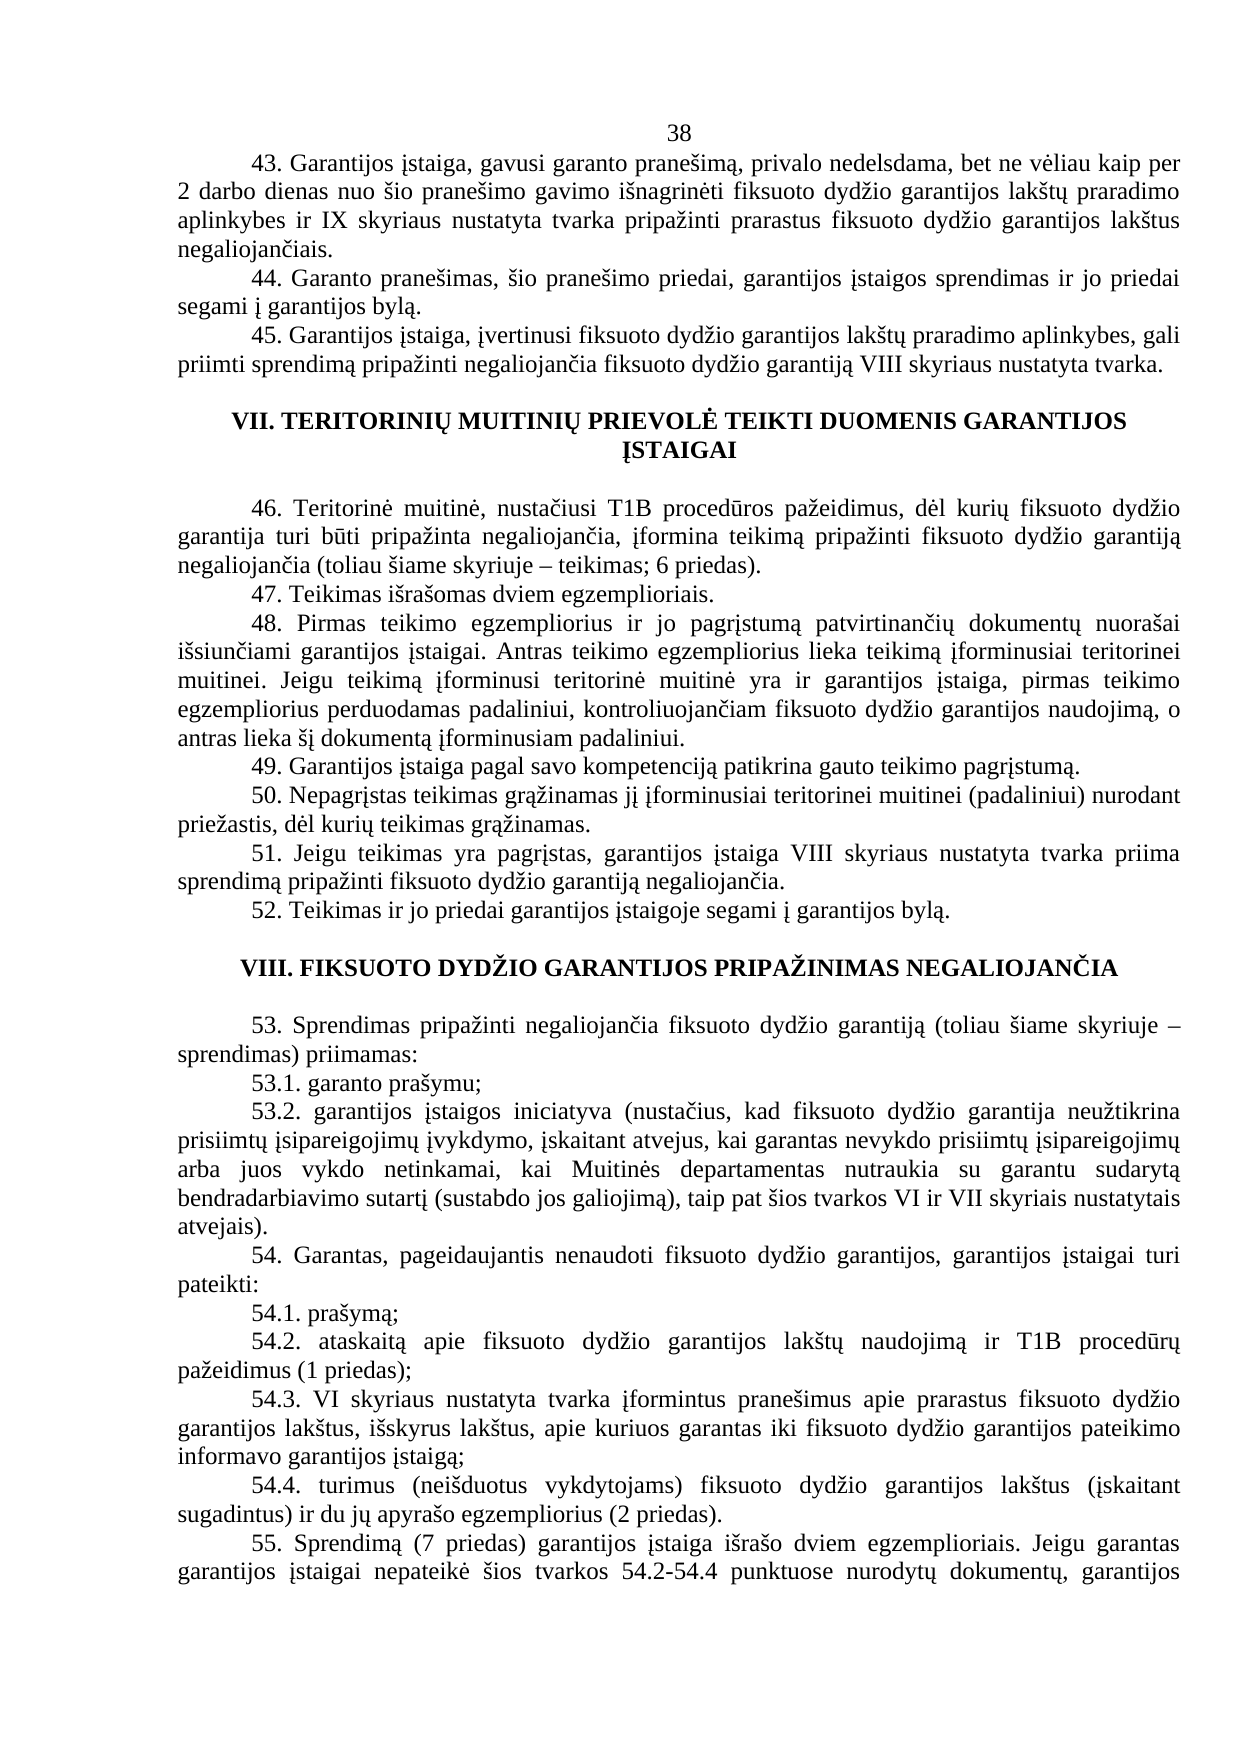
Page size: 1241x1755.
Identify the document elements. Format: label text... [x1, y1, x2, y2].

text 54. Garantas, pageidaujantis nenaudoti fiksuoto dydžio garantijos, garantijos įstaigai turi pateikti: [177, 1240, 1181, 1298]
text 47. Teikimas išrašomas dviem egzemplioriais. [177, 579, 1181, 608]
text 52. Teikimas ir jo priedai garantijos įstaigoje segami į garantijos bylą. [177, 895, 1181, 924]
text 55. Sprendimą (7 priedas) garantijos įstaiga išrašo dviem egzemplioriais. Jeigu garantas garantijos įstaigai nepateikė šios tvarkos 54.2-54.4 punktuose nurodytų dokumentų, garantijos [177, 1528, 1181, 1585]
text 44. Garanto pranešimas, šio pranešimo priedai, garantijos įstaigos sprendimas ir jo priedai segami į garantijos bylą. [177, 263, 1181, 320]
text 48. Pirmas teikimo egzempliorius ir jo pagrįstumą patvirtinančių dokumentų nuorašai išsiunčiami garantijos įstaigai. Antras teikimo egzempliorius lieka teikimą įforminusiai teritorinei muitinei. Jeigu teikimą įforminusi teritorinė muitinė yra ir garantijos įstaiga, pirmas teikimo egzempliorius perduodamas padaliniui, kontroliuojančiam fiksuoto dydžio garantijos naudojimą, o antras lieka šį dokumentą įforminusiam padaliniui. [177, 608, 1181, 751]
text 45. Garantijos įstaiga, įvertinusi fiksuoto dydžio garantijos lakštų praradimo aplinkybes, gali priimti sprendimą pripažinti negaliojančia fiksuoto dydžio garantiją VIII skyriaus nustatyta tvarka. [177, 320, 1181, 378]
text 49. Garantijos įstaiga pagal savo kompetenciją patikrina gauto teikimo pagrįstumą. [177, 751, 1181, 780]
text VII. TERITORINIŲ MUITINIŲ PRIEVOLĖ TEIKTI DUOMENIS GARANTIJOS ĮSTAIGAI [177, 406, 1181, 464]
text 53.1. garanto prašymu; [177, 1068, 1181, 1096]
text 54.3. VI skyriaus nustatyta tvarka įformintus pranešimus apie prarastus fiksuoto dydžio garantijos lakštus, išskyrus lakštus, apie kuriuos garantas iki fiksuoto dydžio garantijos pateikimo informavo garantijos įstaigą; [177, 1384, 1181, 1470]
text 53. Sprendimas pripažinti negaliojančia fiksuoto dydžio garantiją (toliau šiame skyriuje – sprendimas) priimamas: [177, 1010, 1181, 1068]
text 54.2. ataskaitą apie fiksuoto dydžio garantijos lakštų naudojimą ir T1B procedūrų pažeidimus (1 priedas); [177, 1326, 1181, 1384]
text 54.4. turimus (neišduotus vykdytojams) fiksuoto dydžio garantijos lakštus (įskaitant sugadintus) ir du jų apyrašo egzempliorius (2 priedas). [177, 1470, 1181, 1528]
text 51. Jeigu teikimas yra pagrįstas, garantijos įstaiga VIII skyriaus nustatyta tvarka priima sprendimą pripažinti fiksuoto dydžio garantiją negaliojančia. [177, 838, 1181, 895]
text 53.2. garantijos įstaigos iniciatyva (nustačius, kad fiksuoto dydžio garantija neužtikrina prisiimtų įsipareigojimų įvykdymo, įskaitant atvejus, kai garantas nevykdo prisiimtų įsipareigojimų arba juos vykdo netinkamai, kai Muitinės departamentas nutraukia su garantu sudarytą bendradarbiavimo sutartį (sustabdo jos galiojimą), taip pat šios tvarkos VI ir VII skyriais nustatytais atvejais). [177, 1096, 1181, 1240]
text 43. Garantijos įstaiga, gavusi garanto pranešimą, privalo nedelsdama, bet ne vėliau kaip per 2 darbo dienas nuo šio pranešimo gavimo išnagrinėti fiksuoto dydžio garantijos lakštų praradimo aplinkybes ir IX skyriaus nustatyta tvarka pripažinti prarastus fiksuoto dydžio garantijos lakštus negaliojančiais. [177, 148, 1181, 263]
text VIII. FIKSUOTO DYDŽIO GARANTIJOS PRIPAŽINIMAS NEGALIOJANČIA [177, 953, 1181, 981]
text 46. Teritorinė muitinė, nustačiusi T1B procedūros pažeidimus, dėl kurių fiksuoto dydžio garantija turi būti pripažinta negaliojančia, įformina teikimą pripažinti fiksuoto dydžio garantiją negaliojančia (toliau šiame skyriuje – teikimas; 6 priedas). [177, 493, 1181, 579]
text 50. Nepagrįstas teikimas grąžinamas jį įforminusiai teritorinei muitinei (padaliniui) nurodant priežastis, dėl kurių teikimas grąžinamas. [177, 780, 1181, 838]
text 54.1. prašymą; [177, 1298, 1181, 1326]
